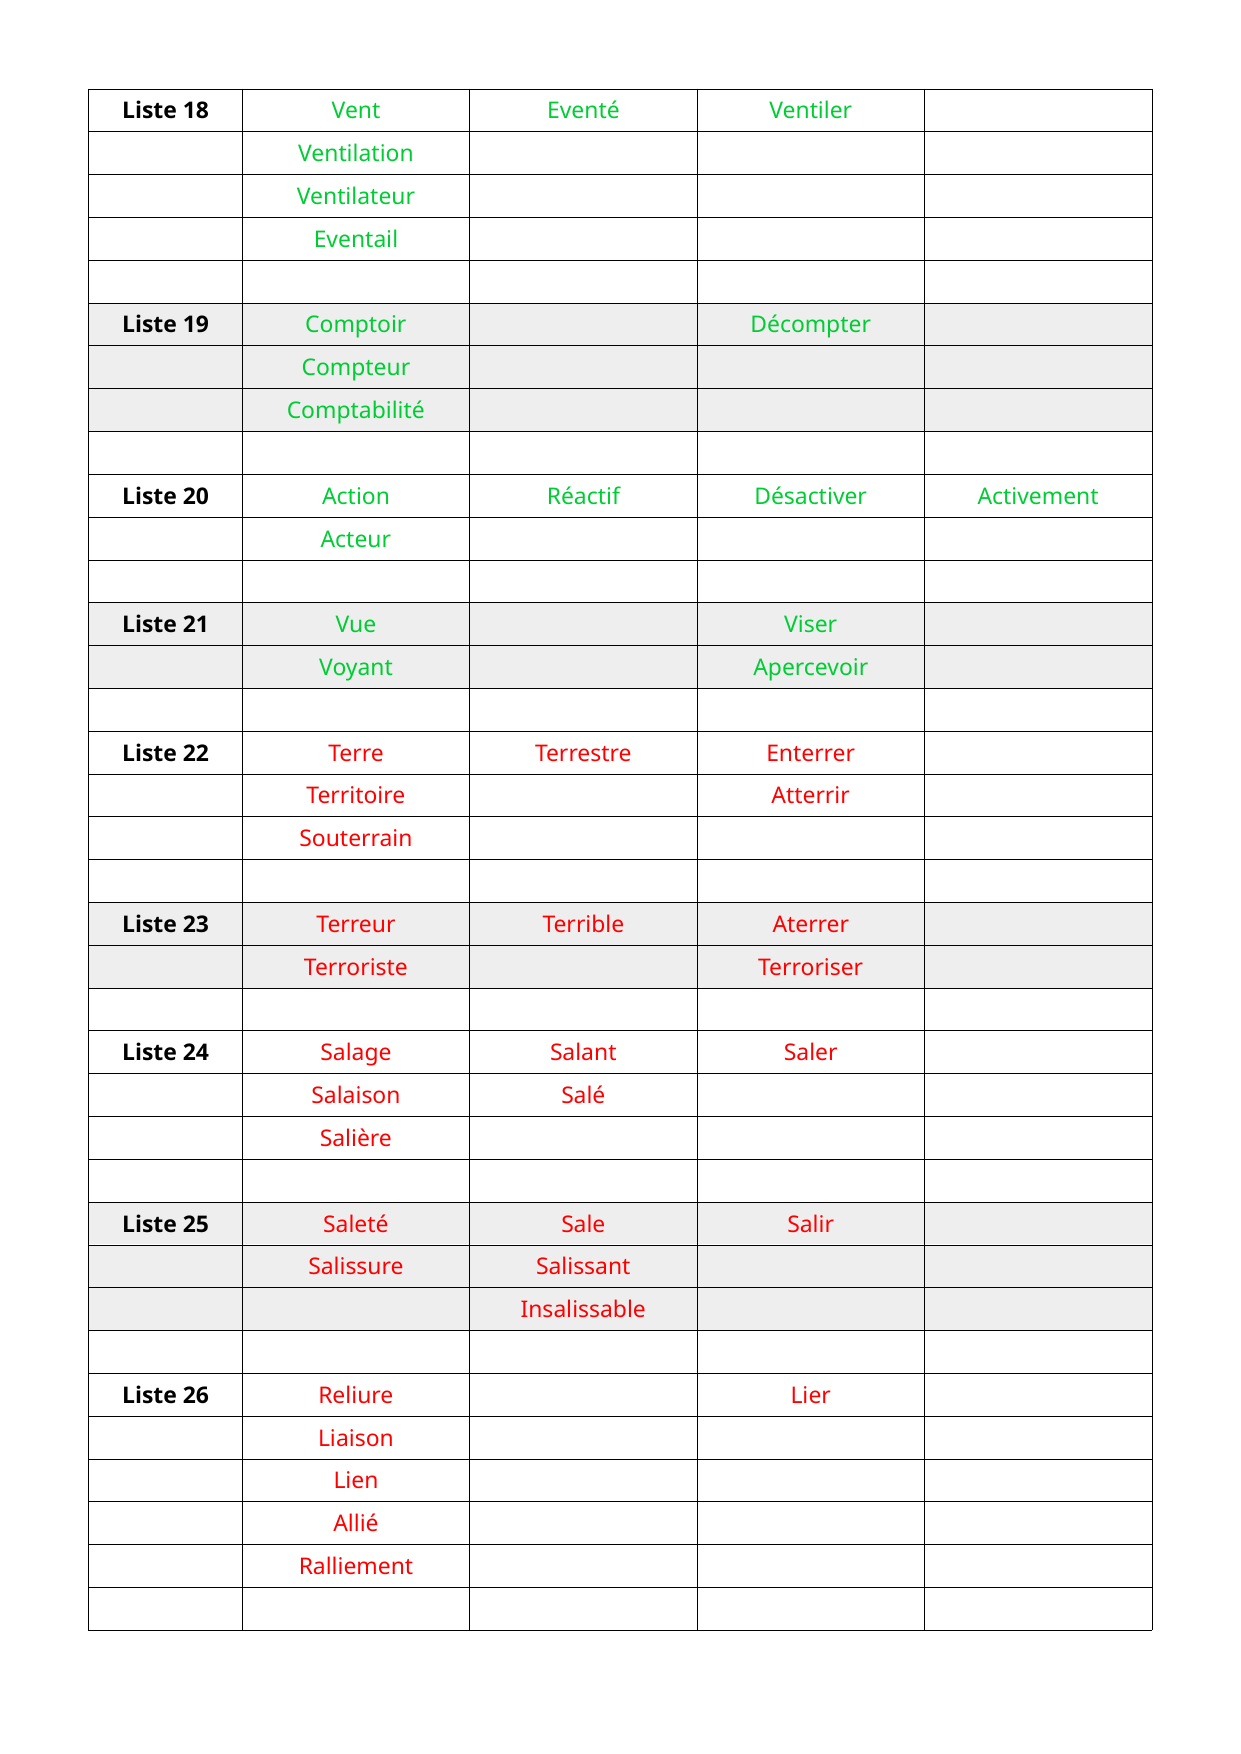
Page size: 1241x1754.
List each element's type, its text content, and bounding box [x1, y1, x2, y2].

table_cell [925, 346, 1152, 388]
table_cell [470, 261, 697, 303]
table_cell Terroriste [243, 946, 469, 988]
table_cell [89, 946, 242, 988]
table_cell Enterrer [698, 732, 924, 773]
table_cell Salage [243, 1031, 469, 1073]
table_cell [89, 561, 242, 602]
table_cell Ventilation [243, 132, 469, 174]
table_cell [698, 1331, 924, 1373]
table_cell [89, 346, 242, 388]
table_cell [698, 561, 924, 602]
table_cell Saler [698, 1031, 924, 1073]
table_cell Liste 23 [89, 903, 242, 945]
table_cell [470, 304, 697, 345]
table_cell Salant [470, 1031, 697, 1073]
table_cell [470, 1160, 697, 1202]
table_cell [698, 132, 924, 174]
table_cell [925, 646, 1152, 688]
table_cell Liste 18 [89, 90, 242, 131]
table_cell [925, 1331, 1152, 1373]
table_cell Salir [698, 1203, 924, 1244]
table_cell [698, 1417, 924, 1458]
table_cell Liste 24 [89, 1031, 242, 1073]
table_cell Vue [243, 603, 469, 645]
table_cell Salé [470, 1074, 697, 1116]
table_cell [470, 518, 697, 559]
table_cell [89, 1331, 242, 1373]
table_cell [89, 689, 242, 731]
table_cell [89, 1160, 242, 1202]
table_cell Terreur [243, 903, 469, 945]
table_cell Eventail [243, 218, 469, 260]
table_cell [89, 989, 242, 1030]
table_cell [925, 518, 1152, 559]
table_cell Activement [925, 475, 1152, 517]
table_cell [698, 1545, 924, 1587]
table_cell [925, 1246, 1152, 1287]
table_cell [89, 817, 242, 859]
table_cell [470, 561, 697, 602]
table_cell Sale [470, 1203, 697, 1244]
table_cell Saleté [243, 1203, 469, 1244]
table_cell Viser [698, 603, 924, 645]
table_cell Liste 22 [89, 732, 242, 773]
table_cell Liste 26 [89, 1374, 242, 1416]
table_cell Action [243, 475, 469, 517]
table_cell [698, 1117, 924, 1159]
table_cell Allié [243, 1502, 469, 1544]
table_cell [89, 1502, 242, 1544]
table_cell [698, 218, 924, 260]
table_cell [89, 1588, 242, 1630]
table_cell Salissure [243, 1246, 469, 1287]
table_cell [925, 132, 1152, 174]
table_cell Atterrir [698, 775, 924, 816]
table_cell [925, 1502, 1152, 1544]
table_cell Décompter [698, 304, 924, 345]
table_cell Voyant [243, 646, 469, 688]
table_cell [470, 1460, 697, 1501]
table_cell [925, 432, 1152, 474]
table_cell [698, 346, 924, 388]
table_cell [470, 132, 697, 174]
table_cell [925, 1288, 1152, 1330]
table_cell Liste 20 [89, 475, 242, 517]
table_cell [925, 1545, 1152, 1587]
table_cell Ventiler [698, 90, 924, 131]
table_cell [89, 518, 242, 559]
table_cell [243, 860, 469, 902]
table_cell [470, 1331, 697, 1373]
table_cell [470, 946, 697, 988]
table_cell [925, 1417, 1152, 1458]
table_cell [925, 261, 1152, 303]
table_cell [925, 1117, 1152, 1159]
table_cell [89, 1117, 242, 1159]
table_cell [89, 1246, 242, 1287]
table_cell Ralliement [243, 1545, 469, 1587]
table_cell Salissant [470, 1246, 697, 1287]
table_cell Eventé [470, 90, 697, 131]
table_cell [698, 1460, 924, 1501]
table_cell [470, 1502, 697, 1544]
table_cell [925, 90, 1152, 131]
table_cell [89, 646, 242, 688]
table_cell [243, 1331, 469, 1373]
table_cell Lier [698, 1374, 924, 1416]
table_cell Terre [243, 732, 469, 773]
table_cell Vent [243, 90, 469, 131]
table_cell [925, 1160, 1152, 1202]
table_cell [925, 903, 1152, 945]
table_cell [925, 1460, 1152, 1501]
table_cell [698, 175, 924, 217]
table_cell [698, 1074, 924, 1116]
table_cell [470, 689, 697, 731]
table_cell [925, 689, 1152, 731]
table_cell [470, 1374, 697, 1416]
table_cell [698, 518, 924, 559]
table_cell [698, 1160, 924, 1202]
table_cell [470, 1588, 697, 1630]
table_cell [698, 1246, 924, 1287]
table_cell [89, 860, 242, 902]
table_cell Désactiver [698, 475, 924, 517]
table_cell [89, 132, 242, 174]
table_cell Reliure [243, 1374, 469, 1416]
table_cell [698, 1502, 924, 1544]
table_cell [89, 218, 242, 260]
table_cell Salière [243, 1117, 469, 1159]
table_cell [243, 561, 469, 602]
table_cell Liaison [243, 1417, 469, 1458]
table_cell [243, 432, 469, 474]
table_cell [89, 389, 242, 431]
table_cell [243, 1288, 469, 1330]
table_cell [698, 817, 924, 859]
table_cell Comptoir [243, 304, 469, 345]
table_cell Terrestre [470, 732, 697, 773]
table_cell [89, 175, 242, 217]
table_cell [470, 389, 697, 431]
table_cell Salaison [243, 1074, 469, 1116]
table_cell [89, 1417, 242, 1458]
table_cell Aterrer [698, 903, 924, 945]
table_cell Souterrain [243, 817, 469, 859]
table_cell Réactif [470, 475, 697, 517]
table_cell [698, 432, 924, 474]
table_cell [470, 1117, 697, 1159]
table_cell Apercevoir [698, 646, 924, 688]
table_cell [89, 261, 242, 303]
table_cell [698, 1288, 924, 1330]
table_cell [89, 775, 242, 816]
table_cell [243, 689, 469, 731]
table_cell [925, 817, 1152, 859]
table_cell [925, 1588, 1152, 1630]
table_cell [925, 1031, 1152, 1073]
table_cell [925, 775, 1152, 816]
table_cell [470, 1417, 697, 1458]
table_cell Insalissable [470, 1288, 697, 1330]
table_cell [470, 346, 697, 388]
table_cell [89, 432, 242, 474]
table_cell [698, 261, 924, 303]
table_cell [925, 389, 1152, 431]
table_cell Liste 25 [89, 1203, 242, 1244]
table_cell [925, 860, 1152, 902]
table_cell [470, 218, 697, 260]
table_cell [470, 175, 697, 217]
table_cell Lien [243, 1460, 469, 1501]
table_cell [89, 1288, 242, 1330]
table_cell [698, 389, 924, 431]
table_cell Ventilateur [243, 175, 469, 217]
table_cell Terroriser [698, 946, 924, 988]
table_cell [698, 989, 924, 1030]
table_cell [470, 989, 697, 1030]
table_cell [925, 304, 1152, 345]
table_cell [925, 1374, 1152, 1416]
table_cell [470, 646, 697, 688]
table_cell [470, 432, 697, 474]
table_cell [470, 817, 697, 859]
table_cell [89, 1460, 242, 1501]
table_cell [925, 1203, 1152, 1244]
table_cell [925, 175, 1152, 217]
table_cell [470, 1545, 697, 1587]
table_cell Liste 19 [89, 304, 242, 345]
table_cell Terrible [470, 903, 697, 945]
table_cell [243, 989, 469, 1030]
table_cell [925, 603, 1152, 645]
table_cell [243, 1160, 469, 1202]
table_cell [698, 689, 924, 731]
table_cell [243, 1588, 469, 1630]
table_cell [243, 261, 469, 303]
table_cell [698, 860, 924, 902]
table_cell Liste 21 [89, 603, 242, 645]
table_cell [925, 218, 1152, 260]
table_cell [925, 732, 1152, 773]
table_cell Acteur [243, 518, 469, 559]
table_cell Comptabilité [243, 389, 469, 431]
table_cell [698, 1588, 924, 1630]
table_cell [470, 860, 697, 902]
table_cell [925, 946, 1152, 988]
table_cell [925, 561, 1152, 602]
table_cell Compteur [243, 346, 469, 388]
table_cell [89, 1545, 242, 1587]
table_cell [470, 603, 697, 645]
table_cell [89, 1074, 242, 1116]
table_cell [470, 775, 697, 816]
table_cell [925, 989, 1152, 1030]
table_cell Territoire [243, 775, 469, 816]
table_cell [925, 1074, 1152, 1116]
